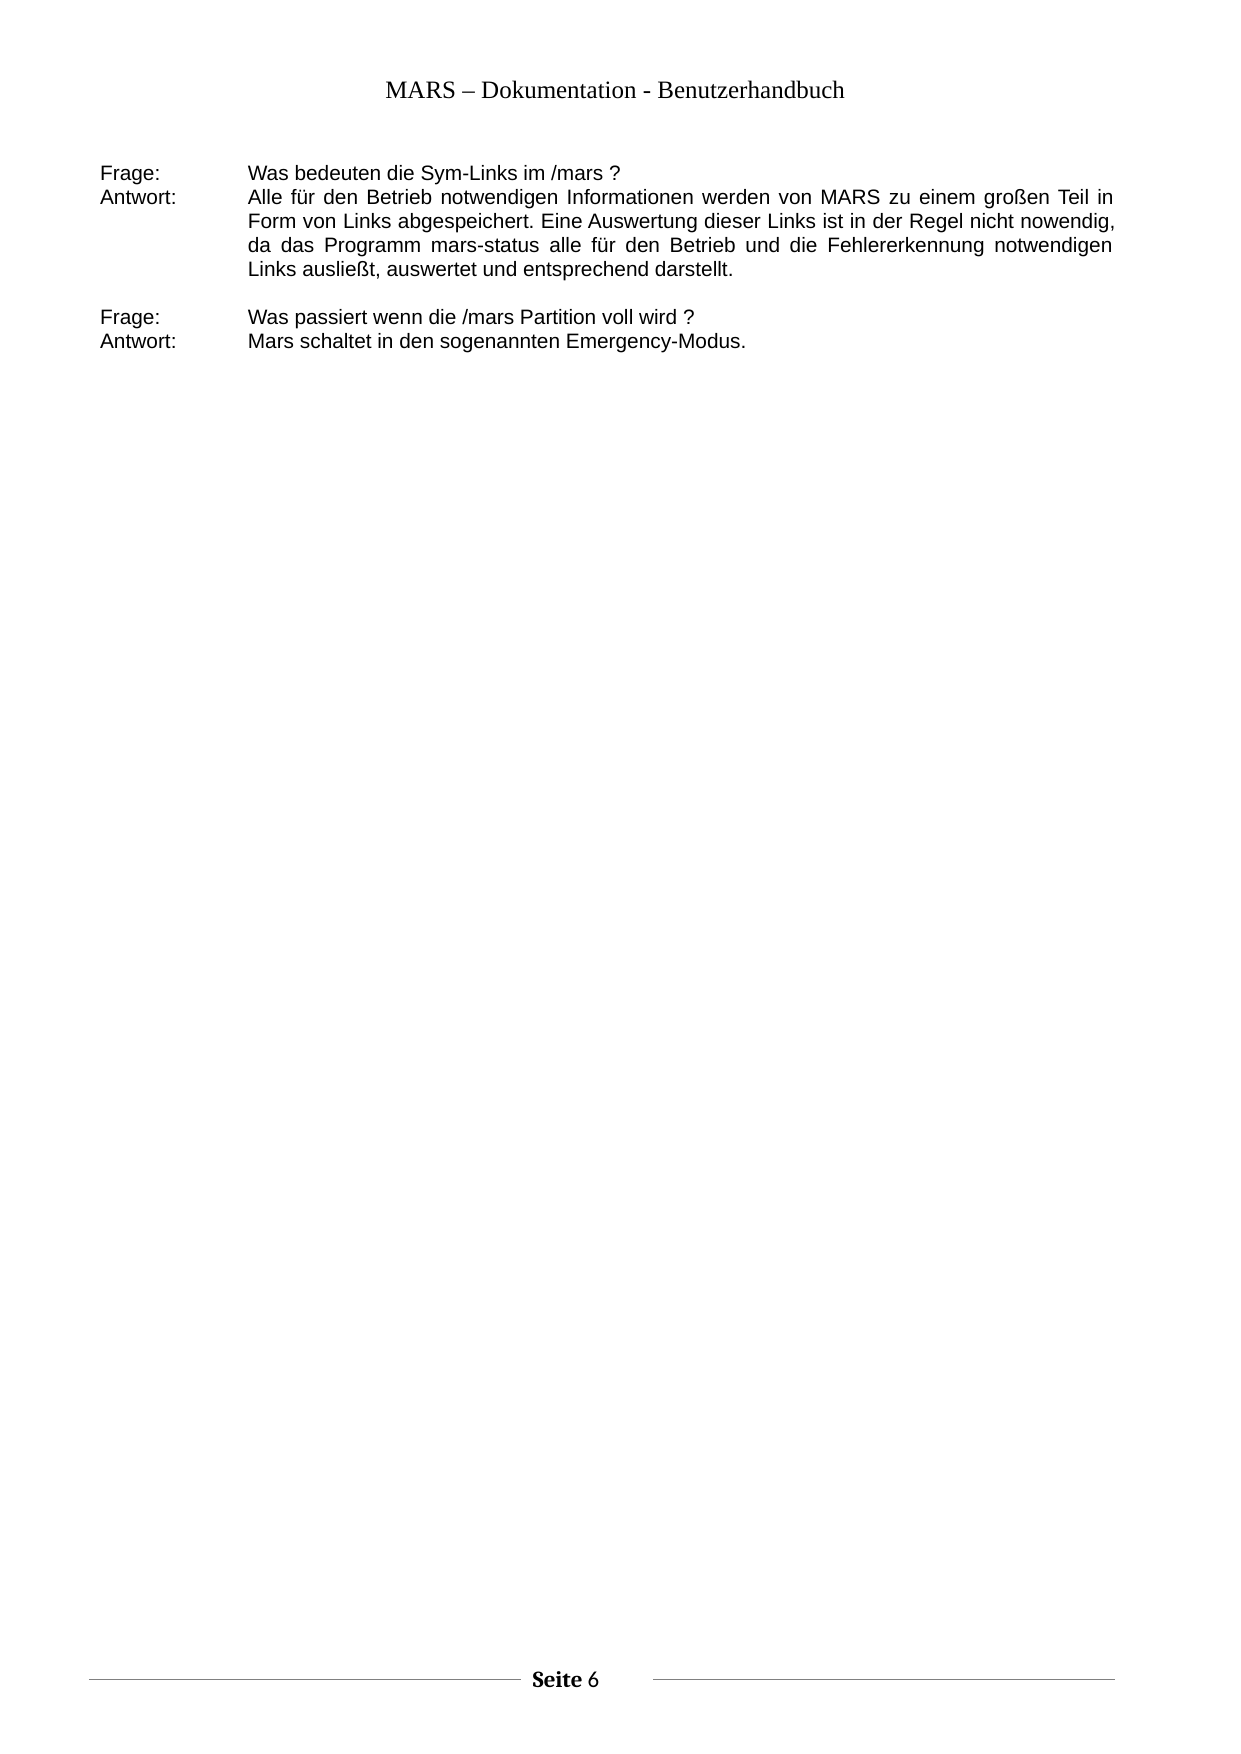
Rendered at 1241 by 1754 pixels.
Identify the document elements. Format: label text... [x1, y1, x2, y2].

text Frage: Was bedeuten die Sym-Links im /mars ? [100, 161, 1123, 185]
text Antwort: Alle für den Betrieb notwendigen Informationen werden von MARS zu einem großen Teil in Form von Links abgespeichert. Eine Auswertung dieser Links ist in der Regel nicht nowendig, da das Programm mars-status alle für den Betrieb und die Fehlererkennung notwendigen Links ausließt, auswertet und entsprechend darstellt. [100, 185, 1123, 281]
text Frage: Was passiert wenn die /mars Partition voll wird ? [100, 304, 1123, 328]
text Antwort: Mars schaltet in den sogenannten Emergency-Modus. [100, 328, 1123, 352]
